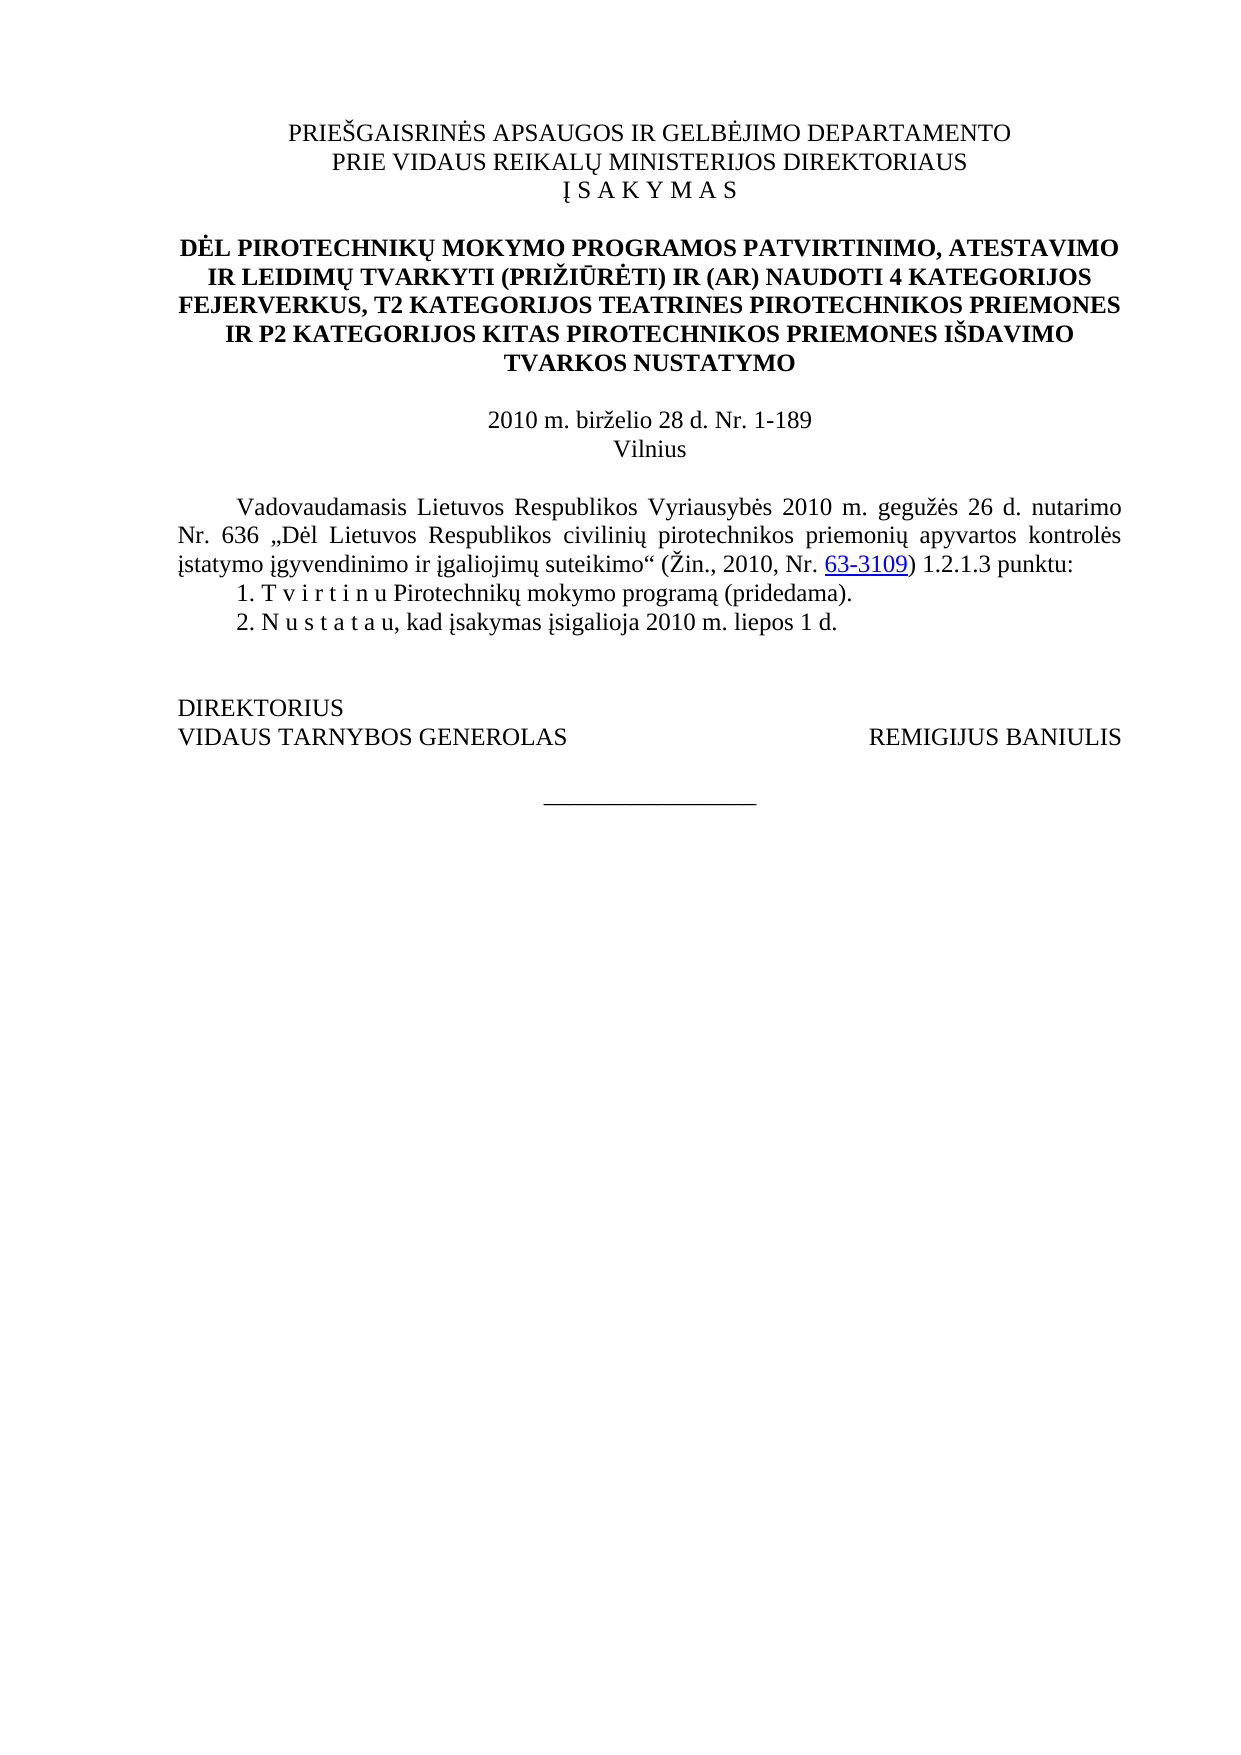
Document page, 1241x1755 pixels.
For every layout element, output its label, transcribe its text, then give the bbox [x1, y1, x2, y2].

text Vilnius [177, 434, 1122, 463]
text PRIE VIDAUS REIKALŲ MINISTERIJOS DIREKTORIAUS [177, 147, 1122, 176]
text Į S A K Y M A S [177, 176, 1122, 204]
text vidaus tarnybos generolas Remigijus Baniulis [177, 722, 1122, 751]
text PRIEŠGAISRINĖS APSAUGOS IR GELBĖJIMO DEPARTAMENTO [177, 118, 1122, 147]
text 2. N u s t a t a u, kad įsakymas įsigalioja 2010 m. liepos 1 d. [177, 607, 1122, 636]
text 1. T v i r t i n u Pirotechnikų mokymo programą (pridedama). [177, 578, 1122, 607]
text DĖL PIROTECHNIKŲ MOKYMO PROGRAMOS PATVIRTINIMO, ATESTAVIMO IR LEIDIMŲ TVARKYTI (PRIŽIŪRĖTI) IR (AR) NAUDOTI 4 KATEGORIJOS FEJERVERKUS, T2 KATEGORIJOS TEATRINES PIROTECHNIKOS PRIEMONES IR P2 KATEGORIJOS KITAS PIROTECHNIKOS PRIEMONES IŠDAVIMO TVARKOS NUSTATYMO [177, 233, 1122, 377]
text _________________ [177, 779, 1122, 808]
text Direktorius [177, 693, 1122, 722]
text Vadovaudamasis Lietuvos Respublikos Vyriausybės 2010 m. gegužės 26 d. nutarimo Nr. 636 „Dėl Lietuvos Respublikos civilinių pirotechnikos priemonių apyvartos kontrolės įstatymo įgyvendinimo ir įgaliojimų suteikimo“ (Žin., 2010, Nr. 63-3109) 1.2.1.3 punktu: [177, 492, 1122, 578]
text 2010 m. birželio 28 d. Nr. 1-189 [177, 406, 1122, 434]
